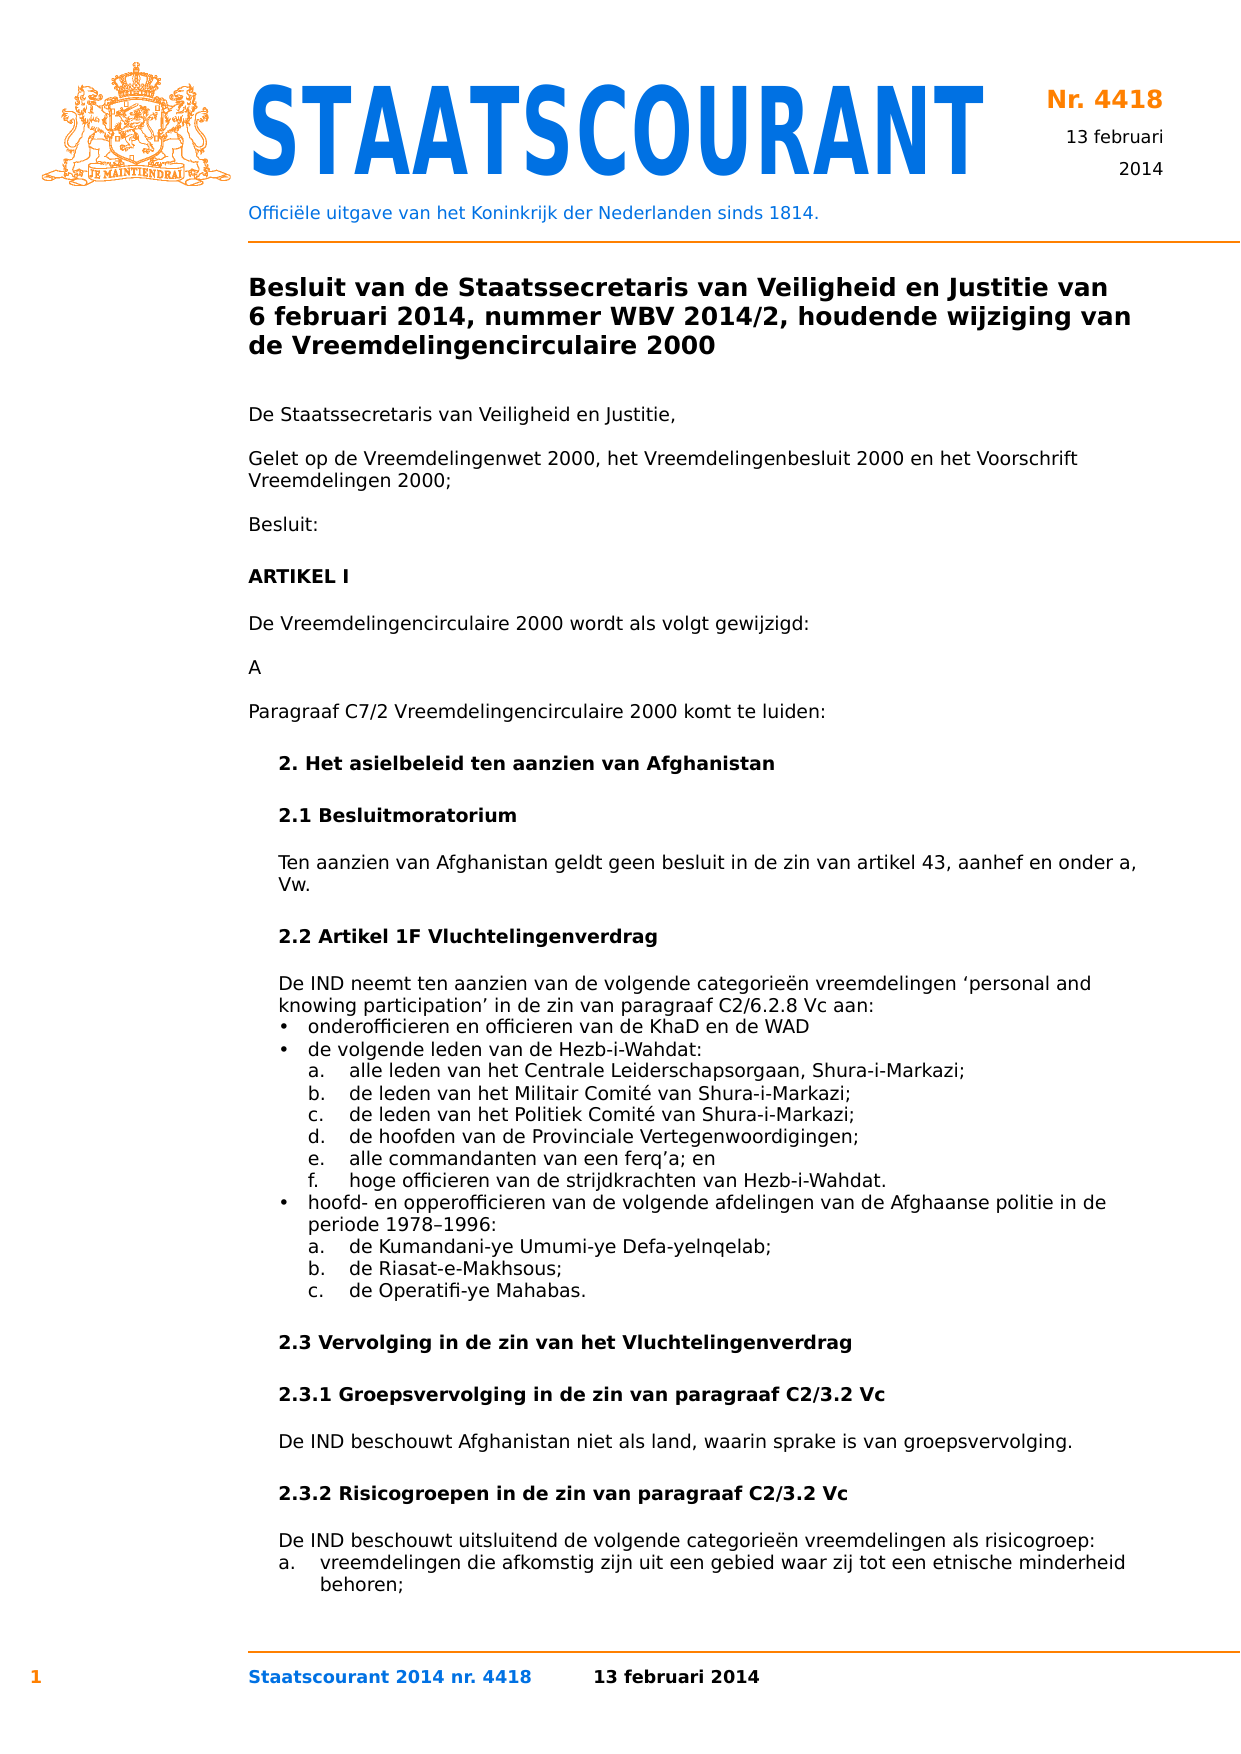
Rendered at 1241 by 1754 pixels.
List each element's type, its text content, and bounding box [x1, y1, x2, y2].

subtitle 2.3 Vervolging in de zin van het Vluchtelingenverdrag [278, 1332, 1163, 1354]
text De IND beschouwt uitsluitend de volgende categorieën vreemdelingen als risicogroep: [278, 1530, 1163, 1552]
subtitle 2.3.2 Risicogroepen in de zin van paragraaf C2/3.2 Vc [278, 1483, 1163, 1505]
picture [41, 62, 231, 186]
text De Vreemdelingencirculaire 2000 wordt als volgt gewijzigd: [248, 613, 1163, 635]
text Ten aanzien van Afghanistan geldt geen besluit in de zin van artikel 43, aanhef en onder a, Vw. [278, 852, 1163, 896]
text De IND beschouwt Afghanistan niet als land, waarin sprake is van groepsvervolging. [278, 1431, 1163, 1453]
text a. alle leden van het Centrale Leiderschapsorgaan, Shura-i-Markazi; [308, 1060, 1163, 1082]
text c. de Operatifi-ye Mahabas. [308, 1280, 1163, 1302]
text a. vreemdelingen die afkomstig zijn uit een gebied waar zij tot een etnische minderheid behoren; [278, 1552, 1163, 1596]
subtitle 2.1 Besluitmoratorium [278, 804, 1163, 827]
table_cell 2014 [998, 153, 1240, 203]
text • de volgende leden van de Hezb-i-Wahdat: [278, 1038, 1163, 1060]
subtitle 2.3.1 Groepsvervolging in de zin van paragraaf C2/3.2 Vc [278, 1384, 1163, 1406]
text De Staatssecretaris van Veiligheid en Justitie, [248, 404, 1163, 426]
subtitle ARTIKEL I [248, 566, 1163, 588]
text Gelet op de Vreemdelingenwet 2000, het Vreemdelingenbesluit 2000 en het Voorschrift Vreemdelingen 2000; [248, 448, 1163, 492]
text a. de Kumandani-ye Umumi-ye Defa-yelnqelab; [308, 1236, 1163, 1258]
table_cell 13 februari [998, 121, 1240, 153]
text Paragraaf C7/2 Vreemdelingencirculaire 2000 komt te luiden: [248, 701, 1163, 723]
subtitle 2.2 Artikel 1F Vluchtelingenverdrag [278, 926, 1163, 947]
text A [248, 657, 1163, 679]
subtitle 2. Het asielbeleid ten aanzien van Afghanistan [278, 753, 1163, 774]
table_header [25, 62, 248, 241]
table_cell Officiële uitgave van het Koninkrijk der Nederlanden sinds 1814. [248, 203, 1240, 241]
text • hoofd- en opperofficieren van de volgende afdelingen van de Afghaanse politie in de periode 1978–1996: [278, 1192, 1163, 1236]
text c. de leden van het Politiek Comité van Shura-i-Markazi; [308, 1104, 1163, 1126]
text b. de leden van het Militair Comité van Shura-i-Markazi; [308, 1082, 1163, 1104]
table_header STAATSCOURANT [248, 62, 998, 203]
text Besluit: [248, 514, 1163, 536]
text b. de Riasat-e-Makhsous; [308, 1258, 1163, 1280]
text f. hoge officieren van de strijdkrachten van Hezb-i-Wahdat. [308, 1170, 1163, 1192]
subtitle Besluit van de Staatssecretaris van Veiligheid en Justitie van 6 februari 2014, nummer WBV 2014/2, houdende wijziging van de Vreemdelingencirculaire 2000 [248, 273, 1163, 361]
text e. alle commandanten van een ferq’a; en [308, 1148, 1163, 1170]
table_header Nr. 4418 [998, 62, 1240, 121]
text De IND neemt ten aanzien van de volgende categorieën vreemdelingen ‘personal and knowing participation’ in de zin van paragraaf C2/6.2.8 Vc aan: [278, 972, 1163, 1016]
text • onderofficieren en officieren van de KhaD en de WAD [278, 1016, 1163, 1038]
text d. de hoofden van de Provinciale Vertegenwoordigingen; [308, 1126, 1163, 1148]
